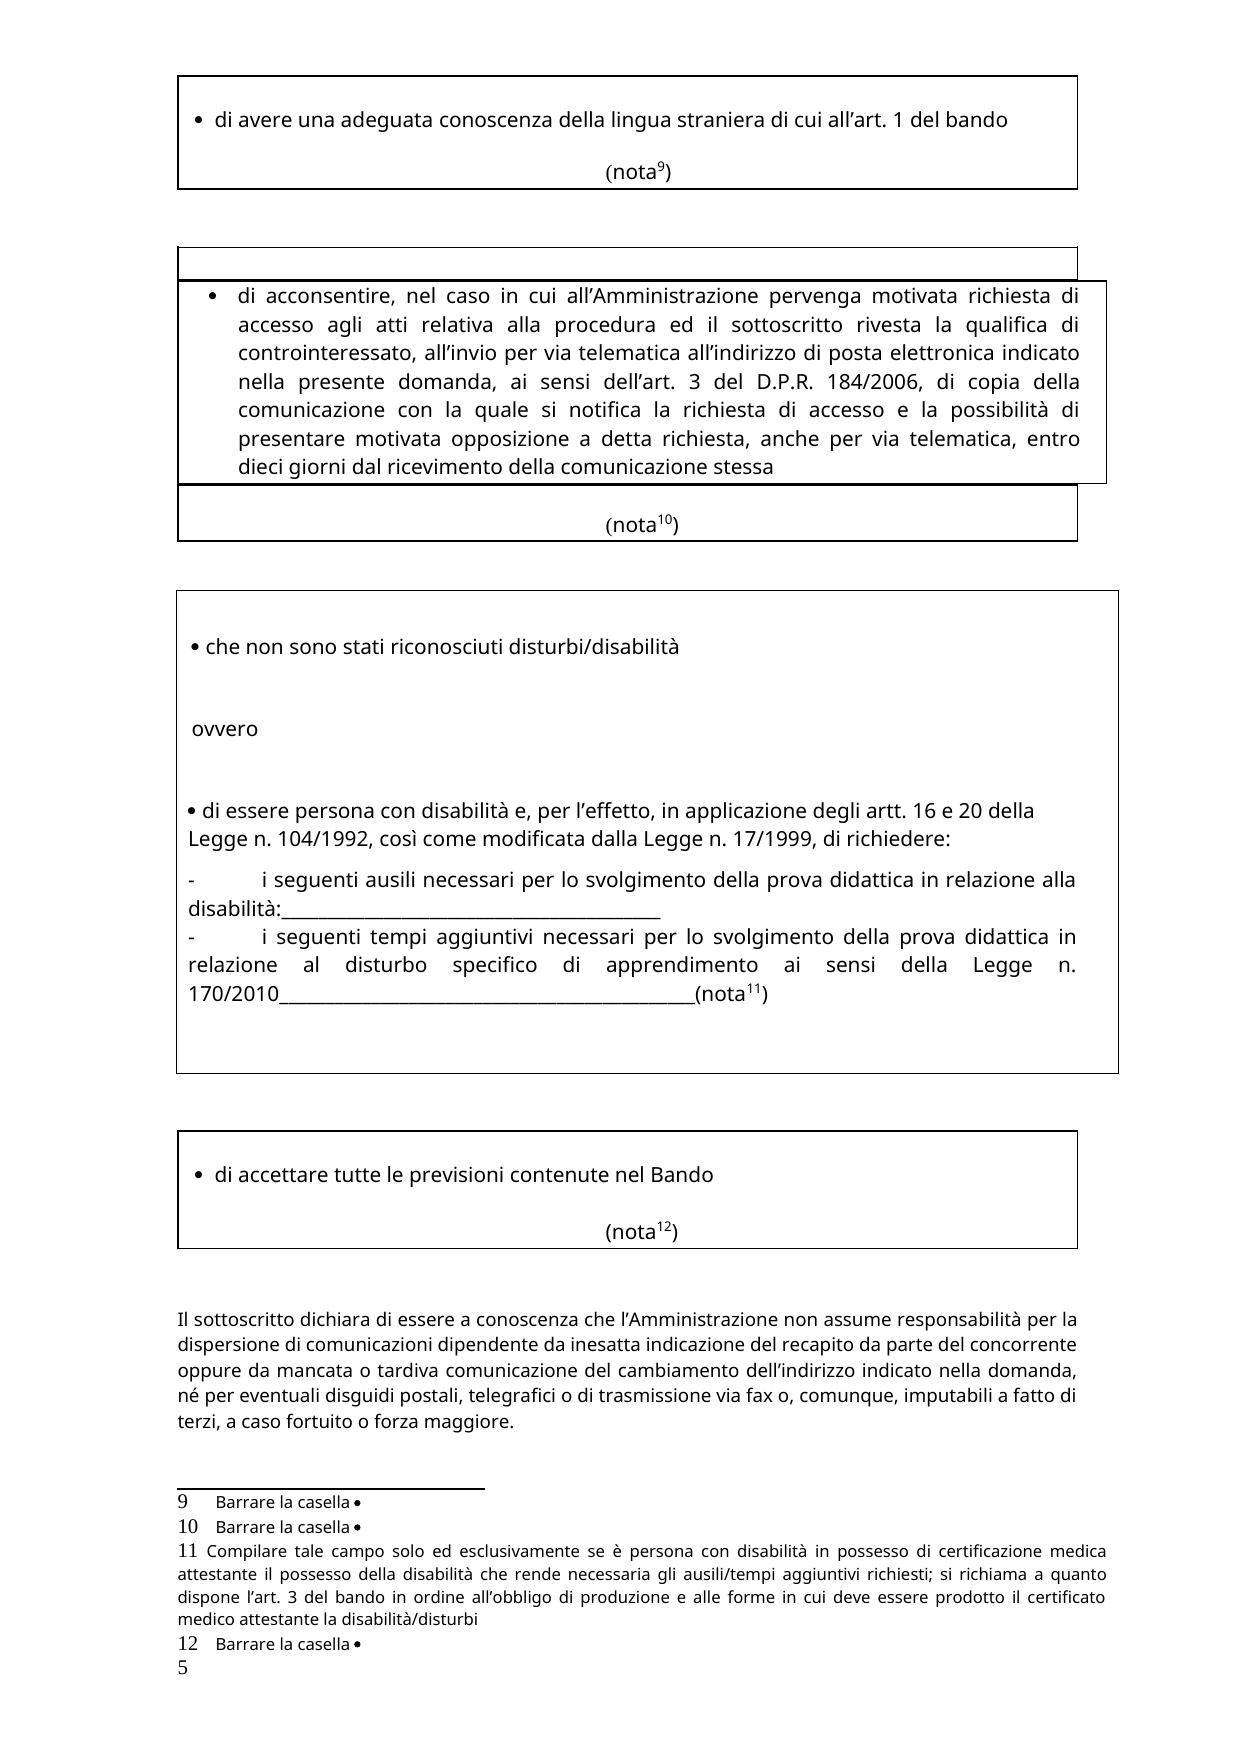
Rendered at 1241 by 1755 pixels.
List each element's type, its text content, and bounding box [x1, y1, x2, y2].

subtitle  di accettare tutte le previsioni contenute nel Bando [179, 1159, 1077, 1187]
subtitle (nota) [179, 132, 1077, 188]
table_header  che non sono stati riconosciuti disturbi/disabilità ovvero  di essere persona con disabilità e, per l’effetto, in applicazione degli artt. 16 e 20 della Legge n. 104/1992, così come modificata dalla Legge n. 17/1999, di richiedere: i seguenti ausili necessari per lo svolgimento della prova didattica in relazione alla disabilità:_________________________________________ i seguenti tempi aggiuntivi necessari per lo svolgimento della prova didattica in relazione al disturbo specifico di apprendimento ai sensi della Legge n. 170/2010_____________________________________________(nota) [177, 591, 1118, 1072]
text Barrare la casella  [177, 1514, 1107, 1538]
text Barrare la casella  [177, 1489, 1107, 1514]
subtitle  di avere una adeguata conoscenza della lingua straniera di cui all’art. 1 del bando [179, 103, 1077, 132]
text Barrare la casella  [177, 1631, 1107, 1655]
text Il sottoscritto dichiara di essere a conoscenza che l’Amministrazione non assume responsabilità per la dispersione di comunicazioni dipendente da inesatta indicazione del recapito da parte del concorrente oppure da mancata o tardiva comunicazione del cambiamento dell’indirizzo indicato nella domanda, né per eventuali disguidi postali, telegrafici o di trasmissione via fax o, comunque, imputabili a fatto di terzi, a caso fortuito o forza maggiore. [177, 1306, 1078, 1434]
subtitle (nota) [179, 1187, 1077, 1248]
subtitle (nota) [179, 486, 1077, 540]
subtitle  di acconsentire, nel caso in cui all’Amministrazione pervenga motivata richiesta di accesso agli atti relativa alla procedura ed il sottoscritto rivesta la qualifica di controinteressato, all’invio per via telematica all’indirizzo di posta elettronica indicato nella presente domanda, ai sensi dell’art. 3 del D.P.R. 184/2006, di copia della comunicazione con la quale si notifica la richiesta di accesso e la possibilità di presentare motivata opposizione a detta richiesta, anche per via telematica, entro dieci giorni dal ricevimento della comunicazione stessa [179, 282, 1106, 483]
